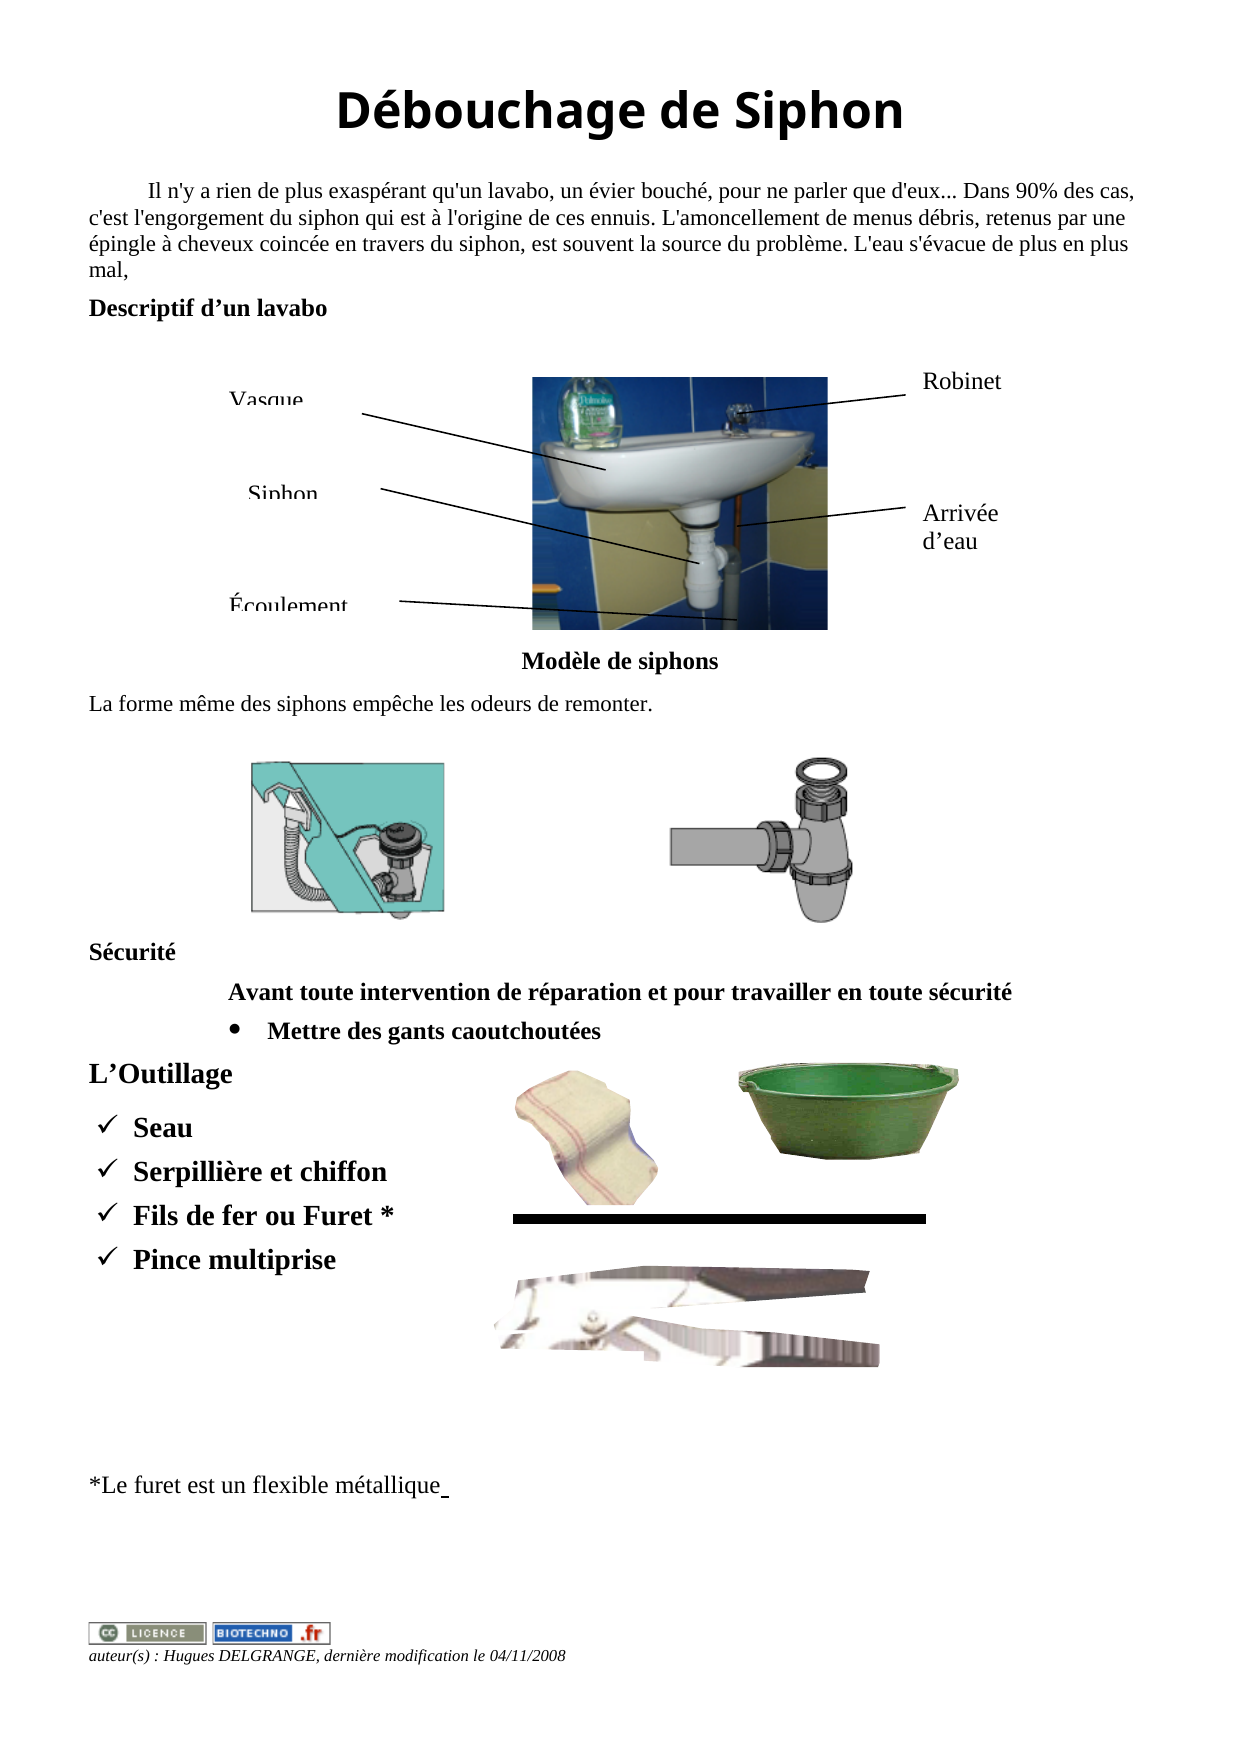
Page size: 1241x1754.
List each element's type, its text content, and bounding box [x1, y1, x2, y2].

list [924, 1110, 1152, 1144]
picture [212, 1622, 331, 1645]
subtitle Avant toute intervention de réparation et pour travailler en toute sécurité [88, 977, 1152, 1005]
text Arrivée d’eau [922, 498, 1020, 554]
subtitle Sécurité [88, 737, 1152, 966]
list Seau [95, 1110, 549, 1144]
subtitle Débouchage de Siphon [88, 75, 1152, 143]
text Écoulement [228, 591, 364, 611]
text Robinet [922, 366, 1020, 395]
subtitle Mettre des gants caoutchoutées [229, 1016, 1152, 1046]
text Vasque [228, 385, 308, 404]
text Il n'y a rien de plus exaspérant qu'un lavabo, un évier bouché, pour ne parler que d'eux... Dans 90% des cas, c'est l'engorgement du siphon qui est à l'origine de ces ennuis. L'amoncellement de menus débris, retenus par une épingle à cheveux coincée en travers du siphon, est souvent la source du problème. L'eau s'évacue de plus en plus mal, [88, 177, 1152, 283]
picture [88, 1622, 207, 1645]
picture [663, 741, 859, 936]
text La forme même des siphons empêche les odeurs de remonter. [88, 689, 1152, 716]
text *Le furet est un flexible métallique [88, 1470, 1152, 1499]
subtitle L’Outillage [88, 1056, 1152, 1089]
list [630, 1110, 773, 1144]
subtitle Modèle de siphons [88, 427, 1152, 675]
subtitle Descriptif d’un lavabo [88, 293, 1152, 322]
text Siphon [247, 479, 327, 498]
list Fils de fer ou Furet * [95, 1198, 1152, 1232]
list Serpillière et chiffon [95, 1154, 571, 1188]
list Pince multiprise [95, 1242, 1152, 1276]
list [648, 1154, 1152, 1188]
